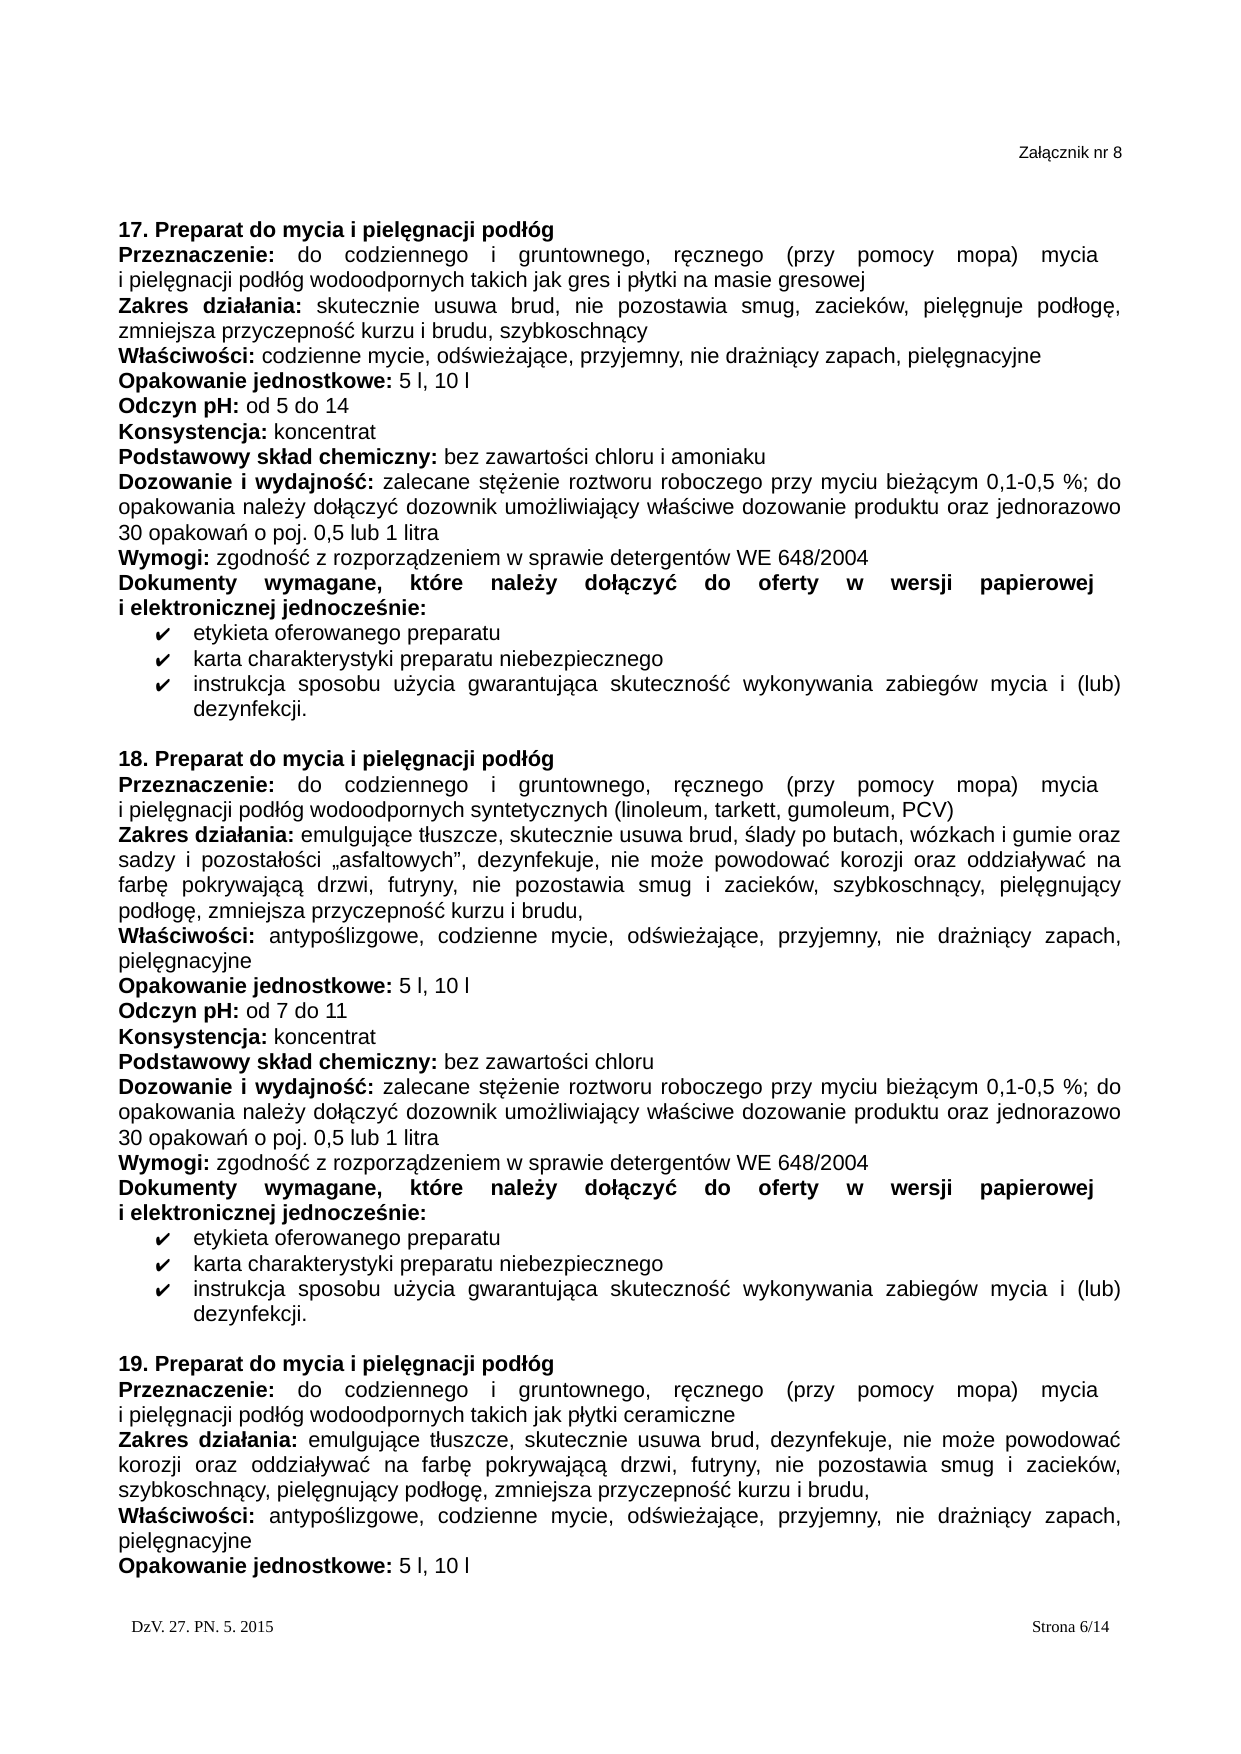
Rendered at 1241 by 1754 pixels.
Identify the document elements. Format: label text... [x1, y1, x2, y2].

text Konsystencja: koncentrat [118, 419, 1122, 444]
text Właściwości: codzienne mycie, odświeżające, przyjemny, nie drażniący zapach, pielęgnacyjne [118, 343, 1122, 368]
text Właściwości: antypoślizgowe, codzienne mycie, odświeżające, przyjemny, nie drażniący zapach, pielęgnacyjne [118, 1503, 1122, 1553]
list Dokumenty wymagane, które należy dołączyć do oferty w wersji papierowej i elektronicznej jednocześnie: [118, 570, 1122, 620]
text Podstawowy skład chemiczny: bez zawartości chloru [118, 1049, 1122, 1074]
text Wymogi: zgodność z rozporządzeniem w sprawie detergentów WE 648/2004 [118, 545, 1122, 570]
text Przeznaczenie: do codziennego i gruntownego, ręcznego (przy pomocy mopa) mycia i pielęgnacji podłóg wodoodpornych takich jak gres i płytki na masie gresowej [118, 242, 1122, 293]
text Podstawowy skład chemiczny: bez zawartości chloru i amoniaku [118, 444, 1122, 469]
text Konsystencja: koncentrat [118, 1024, 1122, 1049]
text 19. Preparat do mycia i pielęgnacji podłóg [118, 1351, 1122, 1377]
text Opakowanie jednostkowe: 5 l, 10 l [118, 368, 1122, 393]
text Dozowanie i wydajność: zalecane stężenie roztworu roboczego przy myciu bieżącym 0,1-0,5 %; do opakowania należy dołączyć dozownik umożliwiający właściwe dozowanie produktu oraz jednorazowo 30 opakowań o poj. 0,5 lub 1 litra [118, 1074, 1122, 1150]
text Wymogi: zgodność z rozporządzeniem w sprawie detergentów WE 648/2004 [118, 1150, 1122, 1175]
text Zakres działania: skutecznie usuwa brud, nie pozostawia smug, zacieków, pielęgnuje podłogę, zmniejsza przyczepność kurzu i brudu, szybkoschnący [118, 293, 1122, 343]
list Dokumenty wymagane, które należy dołączyć do oferty w wersji papierowej i elektronicznej jednocześnie: [118, 1175, 1122, 1225]
text Opakowanie jednostkowe: 5 l, 10 l [118, 973, 1122, 998]
list etykieta oferowanego preparatu [156, 620, 1122, 646]
text Zakres działania: emulgujące tłuszcze, skutecznie usuwa brud, ślady po butach, wózkach i gumie oraz sadzy i pozostałości „asfaltowych”, dezynfekuje, nie może powodować korozji oraz oddziaływać na farbę pokrywającą drzwi, futryny, nie pozostawia smug i zacieków, szybkoschnący, pielęgnujący podłogę, zmniejsza przyczepność kurzu i brudu, [118, 822, 1122, 923]
text Dozowanie i wydajność: zalecane stężenie roztworu roboczego przy myciu bieżącym 0,1-0,5 %; do opakowania należy dołączyć dozownik umożliwiający właściwe dozowanie produktu oraz jednorazowo 30 opakowań o poj. 0,5 lub 1 litra [118, 469, 1122, 545]
text Odczyn pH: od 7 do 11 [118, 998, 1122, 1024]
list instrukcja sposobu użycia gwarantująca skuteczność wykonywania zabiegów mycia i (lub) dezynfekcji. [156, 1276, 1122, 1326]
text Opakowanie jednostkowe: 5 l, 10 l [118, 1553, 1122, 1578]
text 18. Preparat do mycia i pielęgnacji podłóg [118, 746, 1122, 772]
list etykieta oferowanego preparatu [156, 1225, 1122, 1251]
text Zakres działania: emulgujące tłuszcze, skutecznie usuwa brud, dezynfekuje, nie może powodować korozji oraz oddziaływać na farbę pokrywającą drzwi, futryny, nie pozostawia smug i zacieków, szybkoschnący, pielęgnujący podłogę, zmniejsza przyczepność kurzu i brudu, [118, 1427, 1122, 1503]
text Przeznaczenie: do codziennego i gruntownego, ręcznego (przy pomocy mopa) mycia i pielęgnacji podłóg wodoodpornych takich jak płytki ceramiczne [118, 1377, 1122, 1427]
list karta charakterystyki preparatu niebezpiecznego [156, 646, 1122, 671]
list karta charakterystyki preparatu niebezpiecznego [156, 1251, 1122, 1276]
list instrukcja sposobu użycia gwarantująca skuteczność wykonywania zabiegów mycia i (lub) dezynfekcji. [156, 671, 1122, 721]
text 17. Preparat do mycia i pielęgnacji podłóg [118, 217, 1122, 242]
text Właściwości: antypoślizgowe, codzienne mycie, odświeżające, przyjemny, nie drażniący zapach, pielęgnacyjne [118, 923, 1122, 973]
text Odczyn pH: od 5 do 14 [118, 393, 1122, 419]
text Przeznaczenie: do codziennego i gruntownego, ręcznego (przy pomocy mopa) mycia i pielęgnacji podłóg wodoodpornych syntetycznych (linoleum, tarkett, gumoleum, PCV) [118, 772, 1122, 822]
